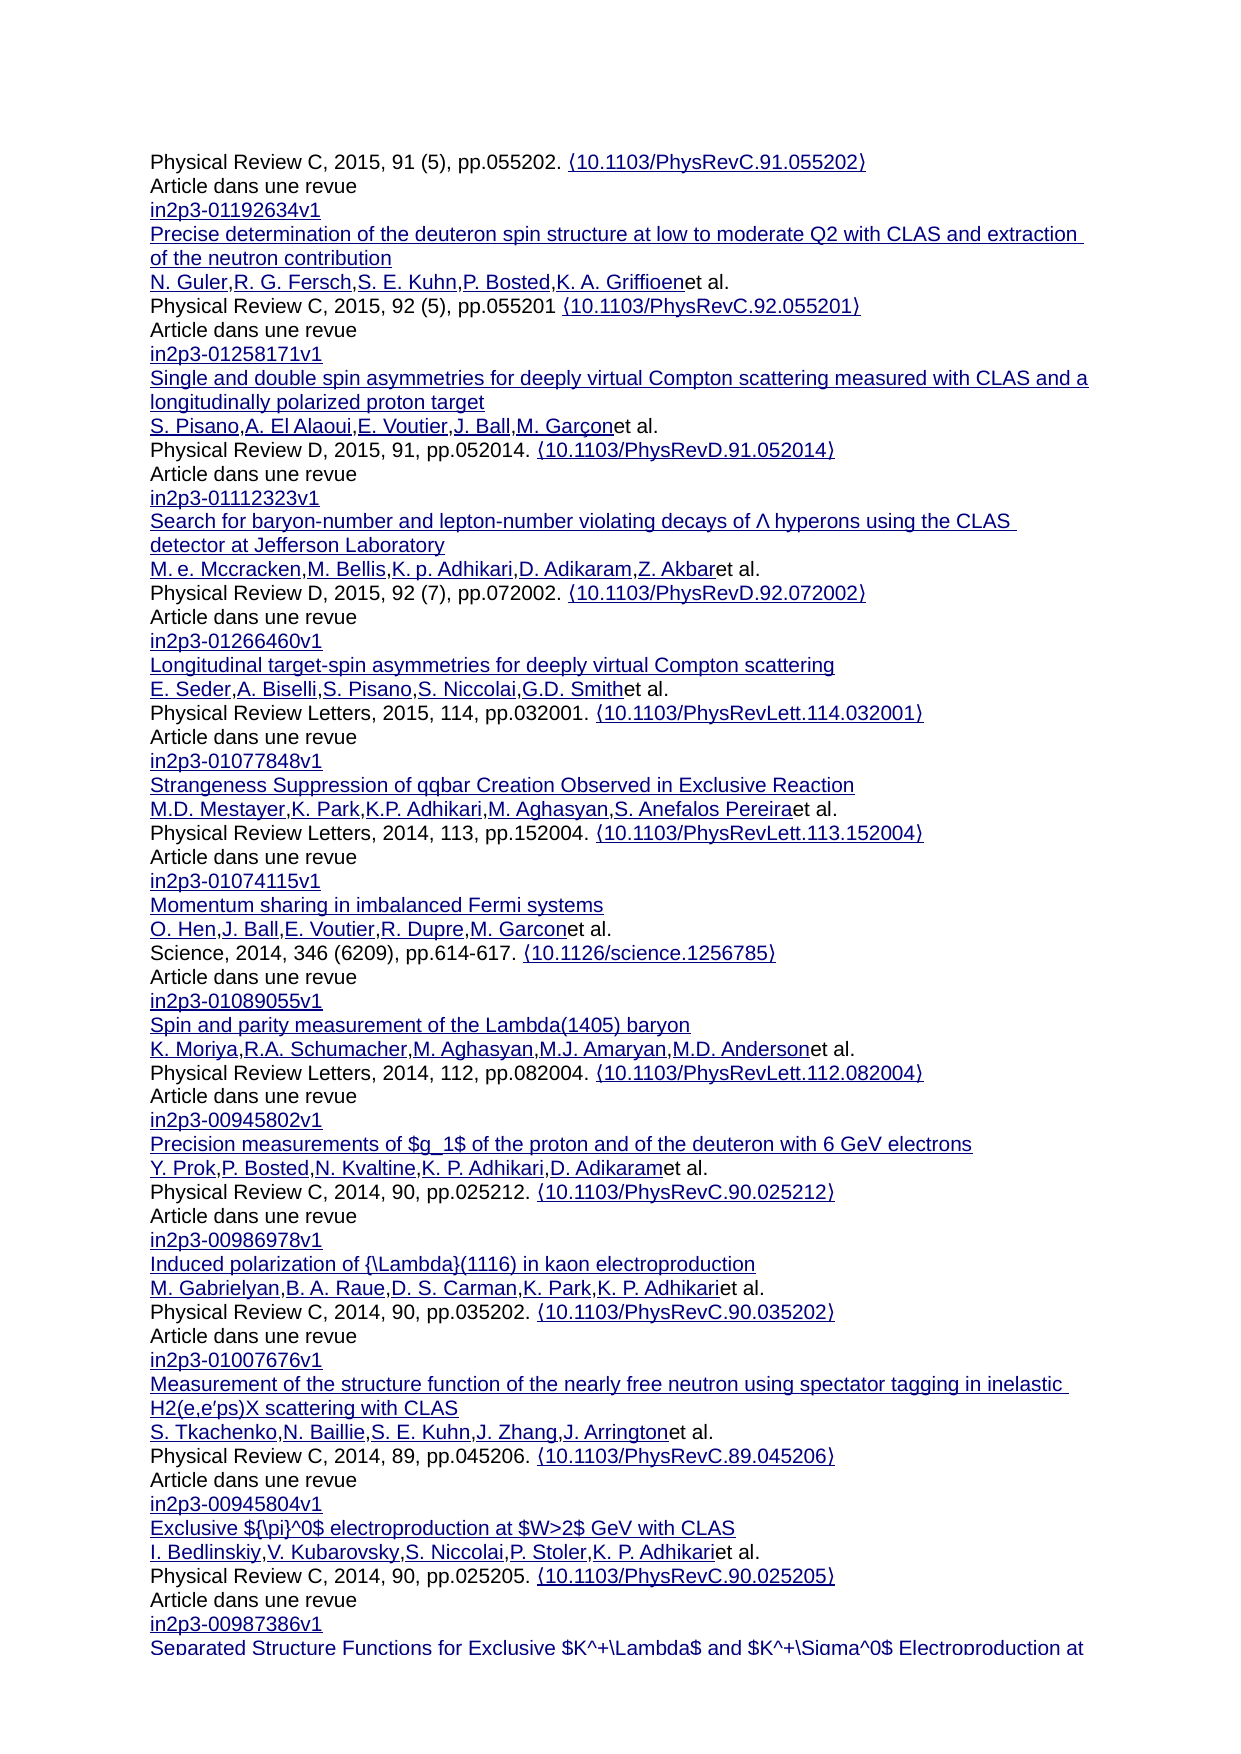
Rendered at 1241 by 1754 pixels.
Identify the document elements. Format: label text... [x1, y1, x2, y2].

table_cell Strangeness Suppression of qqbar Creation Observed in Exclusive Reaction M.D. Mestayer,K. Park,K.P. Adhikari,M. Aghasyan,S. Anefalos Pereiraet al. Physical Review Letters, 2014, 113, pp.152004. ⟨10.1103/PhysRevLett.113.152004⟩ Article dans une revue in2p3-01074115v1 [150, 773, 1090, 893]
table_cell Precision measurements of $g_1$ of the proton and of the deuteron with 6 GeV electrons Y. Prok,P. Bosted,N. Kvaltine,K. P. Adhikari,D. Adikaramet al. Physical Review C, 2014, 90, pp.025212. ⟨10.1103/PhysRevC.90.025212⟩ Article dans une revue in2p3-00986978v1 [150, 1132, 1090, 1252]
table_cell Induced polarization of {\Lambda}(1116) in kaon electroproduction M. Gabrielyan,B. A. Raue,D. S. Carman,K. Park,K. P. Adhikariet al. Physical Review C, 2014, 90, pp.035202. ⟨10.1103/PhysRevC.90.035202⟩ Article dans une revue in2p3-01007676v1 [150, 1252, 1090, 1372]
table_cell Precise determination of the deuteron spin structure at low to moderate Q2 with CLAS and extraction of the neutron contribution N. Guler,R. G. Fersch,S. E. Kuhn,P. Bosted,K. A. Griffioenet al. Physical Review C, 2015, 92 (5), pp.055201 ⟨10.1103/PhysRevC.92.055201⟩ Article dans une revue in2p3-01258171v1 [150, 222, 1090, 366]
table_cell Search for baryon-number and lepton-number violating decays of Λ hyperons using the CLAS detector at Jefferson Laboratory M. e. Mccracken,M. Bellis,K. p. Adhikari,D. Adikaram,Z. Akbaret al. Physical Review D, 2015, 92 (7), pp.072002. ⟨10.1103/PhysRevD.92.072002⟩ Article dans une revue in2p3-01266460v1 [150, 509, 1090, 653]
table_cell Exclusive ${\pi}^0$ electroproduction at $W>2$ GeV with CLAS I. Bedlinskiy,V. Kubarovsky,S. Niccolai,P. Stoler,K. P. Adhikariet al. Physical Review C, 2014, 90, pp.025205. ⟨10.1103/PhysRevC.90.025205⟩ Article dans une revue in2p3-00987386v1 [150, 1516, 1090, 1635]
table_cell Longitudinal target-spin asymmetries for deeply virtual Compton scattering E. Seder,A. Biselli,S. Pisano,S. Niccolai,G.D. Smithet al. Physical Review Letters, 2015, 114, pp.032001. ⟨10.1103/PhysRevLett.114.032001⟩ Article dans une revue in2p3-01077848v1 [150, 653, 1090, 773]
table_cell Spin and parity measurement of the Lambda(1405) baryon K. Moriya,R.A. Schumacher,M. Aghasyan,M.J. Amaryan,M.D. Andersonet al. Physical Review Letters, 2014, 112, pp.082004. ⟨10.1103/PhysRevLett.112.082004⟩ Article dans une revue in2p3-00945802v1 [150, 1013, 1090, 1132]
table_cell Physical Review C, 2015, 91 (5), pp.055202. ⟨10.1103/PhysRevC.91.055202⟩ Article dans une revue in2p3-01192634v1 [150, 150, 1090, 222]
table_cell Separated Structure Functions for Exclusive $K^+\Lambda$ and $K^+\Sigma^0$ Electroproduction at [150, 1635, 1090, 1655]
table_cell Measurement of the structure function of the nearly free neutron using spectator tagging in inelastic H2(e,e′ps)X scattering with CLAS S. Tkachenko,N. Baillie,S. E. Kuhn,J. Zhang,J. Arringtonet al. Physical Review C, 2014, 89, pp.045206. ⟨10.1103/PhysRevC.89.045206⟩ Article dans une revue in2p3-00945804v1 [150, 1372, 1090, 1516]
table_cell Single and double spin asymmetries for deeply virtual Compton scattering measured with CLAS and a longitudinally polarized proton target S. Pisano,A. El Alaoui,E. Voutier,J. Ball,M. Garçonet al. Physical Review D, 2015, 91, pp.052014. ⟨10.1103/PhysRevD.91.052014⟩ Article dans une revue in2p3-01112323v1 [150, 366, 1090, 509]
table_cell Momentum sharing in imbalanced Fermi systems O. Hen,J. Ball,E. Voutier,R. Dupre,M. Garconet al. Science, 2014, 346 (6209), pp.614-617. ⟨10.1126/science.1256785⟩ Article dans une revue in2p3-01089055v1 [150, 893, 1090, 1012]
